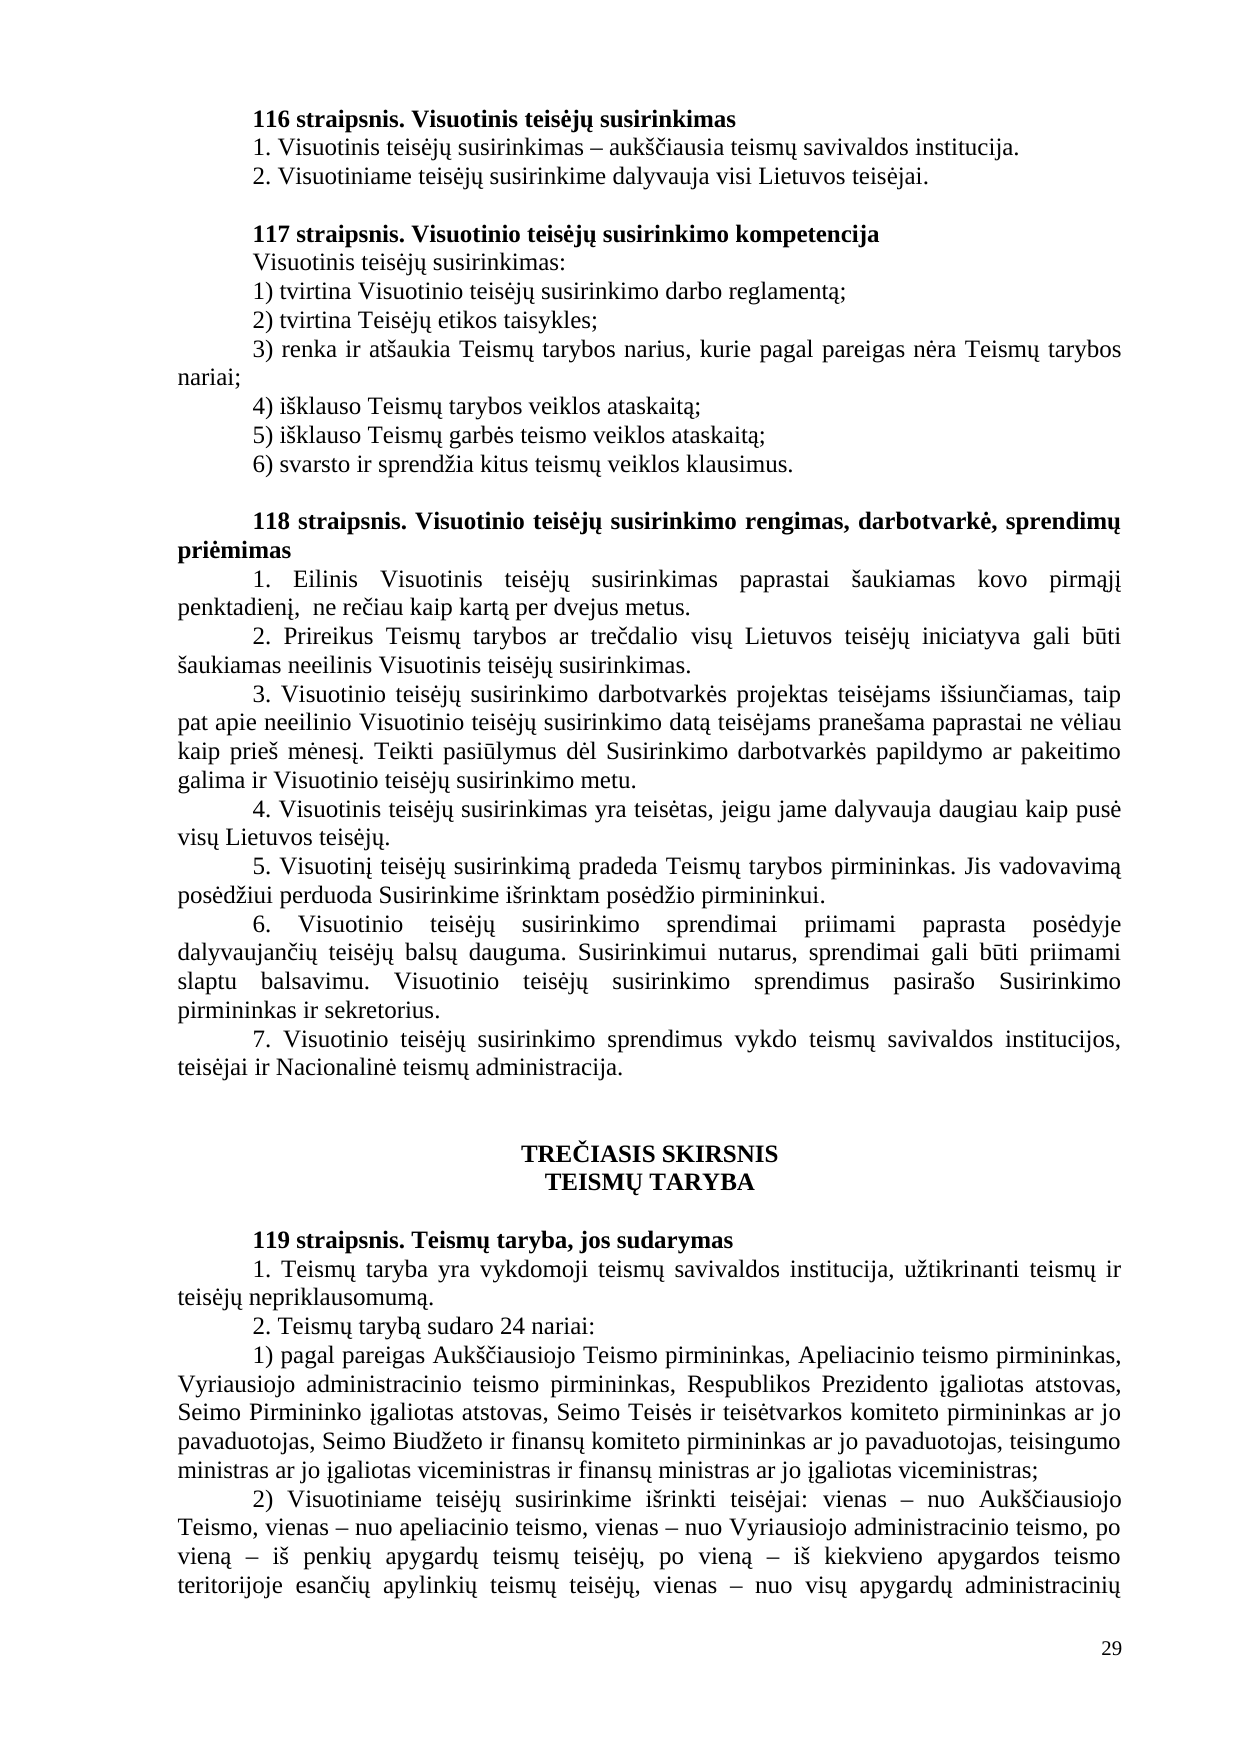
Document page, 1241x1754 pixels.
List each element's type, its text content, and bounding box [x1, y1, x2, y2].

text 2) Visuotiniame teisėjų susirinkime išrinkti teisėjai: vienas – nuo Aukščiausiojo Teismo, vienas – nuo apeliacinio teismo, vienas – nuo Vyriausiojo administracinio teismo, po vieną – iš penkių apygardų teismų teisėjų, po vieną – iš kiekvieno apygardos teismo teritorijoje esančių apylinkių teismų teisėjų, vienas – nuo visų apygardų administracinių [177, 1484, 1122, 1599]
text 1. Visuotinis teisėjų susirinkimas – aukščiausia teismų savivaldos institucija. [177, 132, 1122, 161]
text 1) tvirtina Visuotinio teisėjų susirinkimo darbo reglamentą; [177, 276, 1122, 305]
text 2) tvirtina Teisėjų etikos taisykles; [177, 305, 1122, 334]
text 2. Teismų tarybą sudaro 24 nariai: [177, 1311, 1122, 1340]
text 4) išklauso Teismų tarybos veiklos ataskaitą; [177, 391, 1122, 420]
text 119 straipsnis. Teismų taryba, jos sudarymas [177, 1225, 1122, 1254]
text 1. Eilinis Visuotinis teisėjų susirinkimas paprastai šaukiamas kovo pirmąjį penktadienį, ne rečiau kaip kartą per dvejus metus. [177, 564, 1122, 621]
text 3. Visuotinio teisėjų susirinkimo darbotvarkės projektas teisėjams išsiunčiamas, taip pat apie neeilinio Visuotinio teisėjų susirinkimo datą teisėjams pranešama paprastai ne vėliau kaip prieš mėnesį. Teikti pasiūlymus dėl Susirinkimo darbotvarkės papildymo ar pakeitimo galima ir Visuotinio teisėjų susirinkimo metu. [177, 679, 1122, 794]
text 5. Visuotinį teisėjų susirinkimą pradeda Teismų tarybos pirmininkas. Jis vadovavimą posėdžiui perduoda Susirinkime išrinktam posėdžio pirmininkui. [177, 851, 1122, 909]
text 6) svarsto ir sprendžia kitus teismų veiklos klausimus. [177, 449, 1122, 477]
text 116 straipsnis. Visuotinis teisėjų susirinkimas [177, 104, 1122, 132]
text 5) išklauso Teismų garbės teismo veiklos ataskaitą; [177, 420, 1122, 449]
text 118 straipsnis. Visuotinio teisėjų susirinkimo rengimas, darbotvarkė, sprendimų priėmimas [177, 506, 1122, 564]
text 7. Visuotinio teisėjų susirinkimo sprendimus vykdo teismų savivaldos institucijos, teisėjai ir Nacionalinė teismų administracija. [177, 1024, 1122, 1081]
text 2. Prireikus Teismų tarybos ar trečdalio visų Lietuvos teisėjų iniciatyva gali būti šaukiamas neeilinis Visuotinis teisėjų susirinkimas. [177, 621, 1122, 679]
text 3) renka ir atšaukia Teismų tarybos narius, kurie pagal pareigas nėra Teismų tarybos nariai; [177, 334, 1122, 391]
text 4. Visuotinis teisėjų susirinkimas yra teisėtas, jeigu jame dalyvauja daugiau kaip pusė visų Lietuvos teisėjų. [177, 794, 1122, 851]
text TREČIASIS SKIRSNIS [177, 1139, 1122, 1167]
text 2. Visuotiniame teisėjų susirinkime dalyvauja visi Lietuvos teisėjai. [177, 161, 1122, 190]
text 6. Visuotinio teisėjų susirinkimo sprendimai priimami paprasta posėdyje dalyvaujančių teisėjų balsų dauguma. Susirinkimui nutarus, sprendimai gali būti priimami slaptu balsavimu. Visuotinio teisėjų susirinkimo sprendimus pasirašo Susirinkimo pirmininkas ir sekretorius. [177, 909, 1122, 1024]
text 1. Teismų taryba yra vykdomoji teismų savivaldos institucija, užtikrinanti teismų ir teisėjų nepriklausomumą. [177, 1254, 1122, 1311]
text 117 straipsnis. Visuotinio teisėjų susirinkimo kompetencija [177, 219, 1122, 247]
text Visuotinis teisėjų susirinkimas: [177, 247, 1122, 276]
text 1) pagal pareigas Aukščiausiojo Teismo pirmininkas, Apeliacinio teismo pirmininkas, Vyriausiojo administracinio teismo pirmininkas, Respublikos Prezidento įgaliotas atstovas, Seimo Pirmininko įgaliotas atstovas, Seimo Teisės ir teisėtvarkos komiteto pirmininkas ar jo pavaduotojas, Seimo Biudžeto ir finansų komiteto pirmininkas ar jo pavaduotojas, teisingumo ministras ar jo įgaliotas viceministras ir finansų ministras ar jo įgaliotas viceministras; [177, 1340, 1122, 1484]
text TEISMŲ TARYBA [177, 1167, 1122, 1196]
